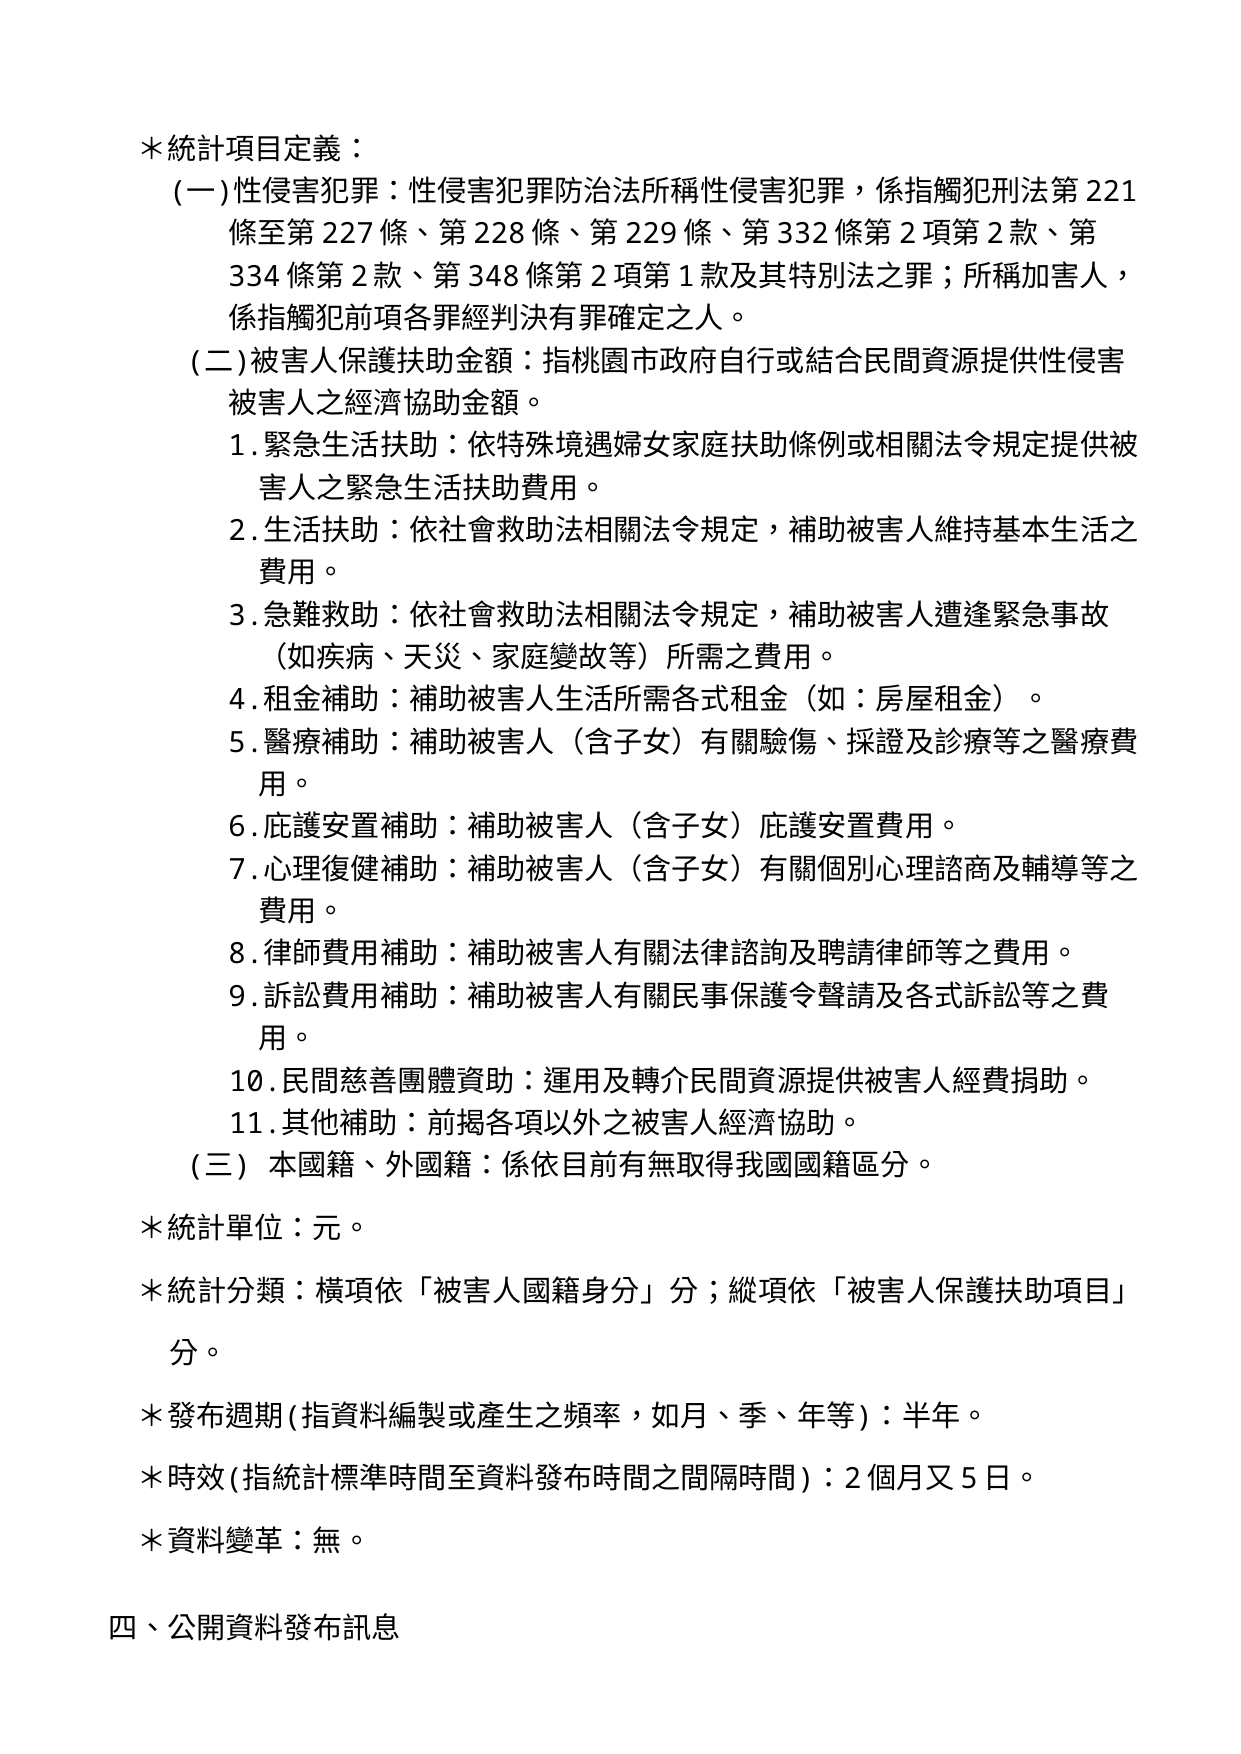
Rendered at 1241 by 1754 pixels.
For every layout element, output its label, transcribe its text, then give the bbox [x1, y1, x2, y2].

table_header 統計資料背景說明 資料種類：社會保護統計 資料項目：桃園市性侵害被害人保護扶助金額 一、發布及編製機關單位 ＊發布機關、單位：桃園市政府社會局會計室 ＊編製單位：桃園市政府家庭暴力暨性侵害防治中心 ＊聯絡電話：(03)3322101#6444 ＊傳真：(03)3348721 ＊電子信箱：10025558@mail.tycg.gov.tw 二、發布形式 ＊口頭： ( )記者會或說明會 ＊書面： ( )新聞稿 ( )報表 ( )書刊，刊名： ＊電子媒體： ( )線上書刊及資料庫， 網址： ( )磁片 ( )光碟片 (√)其他 Open Document File (odf)、Portable Document Format (pdf) 或Excel檔案。 三、資料範圍、週期及時效 ＊統計地區範圍及對象：凡桃園市政府依據性侵害犯罪防治法所執行之業務項目（含二線輔導、家庭暴力事件服務處），均為統計範圍及對象。 ＊統計標準時間：上半年以1至6月、下半年以7至12月之事實為準。 ＊統計項目定義： (一)性侵害犯罪：性侵害犯罪防治法所稱性侵害犯罪，係指觸犯刑法第221條至第227條、第228條、第229條、第332條第2項第2款、第334條第2款、第348條第2項第1款及其特別法之罪；所稱加害人，係指觸犯前項各罪經判決有罪確定之人。 (二)被害人保護扶助金額：指桃園市政府自行或結合民間資源提供性侵害被害人之經濟協助金額。 1.緊急生活扶助：依特殊境遇婦女家庭扶助條例或相關法令規定提供被害人之緊急生活扶助費用。 2.生活扶助：依社會救助法相關法令規定，補助被害人維持基本生活之費用。 3.急難救助：依社會救助法相關法令規定，補助被害人遭逢緊急事故（如疾病、天災、家庭變故等）所需之費用。 4.租金補助：補助被害人生活所需各式租金（如：房屋租金）。 5.醫療補助：補助被害人（含子女）有關驗傷、採證及診療等之醫療費用。 6.庇護安置補助：補助被害人（含子女）庇護安置費用。 7.心理復健補助：補助被害人（含子女）有關個別心理諮商及輔導等之費用。 8.律師費用補助：補助被害人有關法律諮詢及聘請律師等之費用。 9.訴訟費用補助：補助被害人有關民事保護令聲請及各式訴訟等之費用。 10.民間慈善團體資助：運用及轉介民間資源提供被害人經費捐助。 11.其他補助：前揭各項以外之被害人經濟協助。 (三) 本國籍、外國籍：係依目前有無取得我國國籍區分。 ＊統計單位：元。 ＊統計分類：橫項依「被害人國籍身分」分；縱項依「被害人保護扶助項目」分。 ＊發布週期(指資料編製或產生之頻率，如月、季、年等)：半年。 ＊時效(指統計標準時間至資料發布時間之間隔時間)：2個月又5日。 ＊資料變革：無。 四、公開資料發布訊息 ＊預告發布日期(含預告方式及週期)：每半年終了後2個月又5日(遇假日順延)以報表、網際網路發布。 ＊同步發送單位(說明資料發布時同步發送之單位或可同步查得該資料之網址)：衛生福利部統計處、桃園市政府主計處。 五、資料品質 ＊統計指標編製方法與資料來源說明：依據桃園市政府家庭暴力及性侵害防治中心（含二線輔導、家庭暴力事件服務處）辦理之各項性侵害服務業務資料彙編。 ＊統計資料交叉查核及確保資料合理性之機制(說明各項資料之相互關係及不同資料來源之相關統計差異性)：被害人保護扶助金額各扶助類型金額之總和=「總計」=各國籍身分之總和。 六、須注意及預定改變之事項(說明預定修正之資料、定義、統計方法等及其修正原因)：無。 七、其他事項：無。 [98, 105, 1155, 1647]
